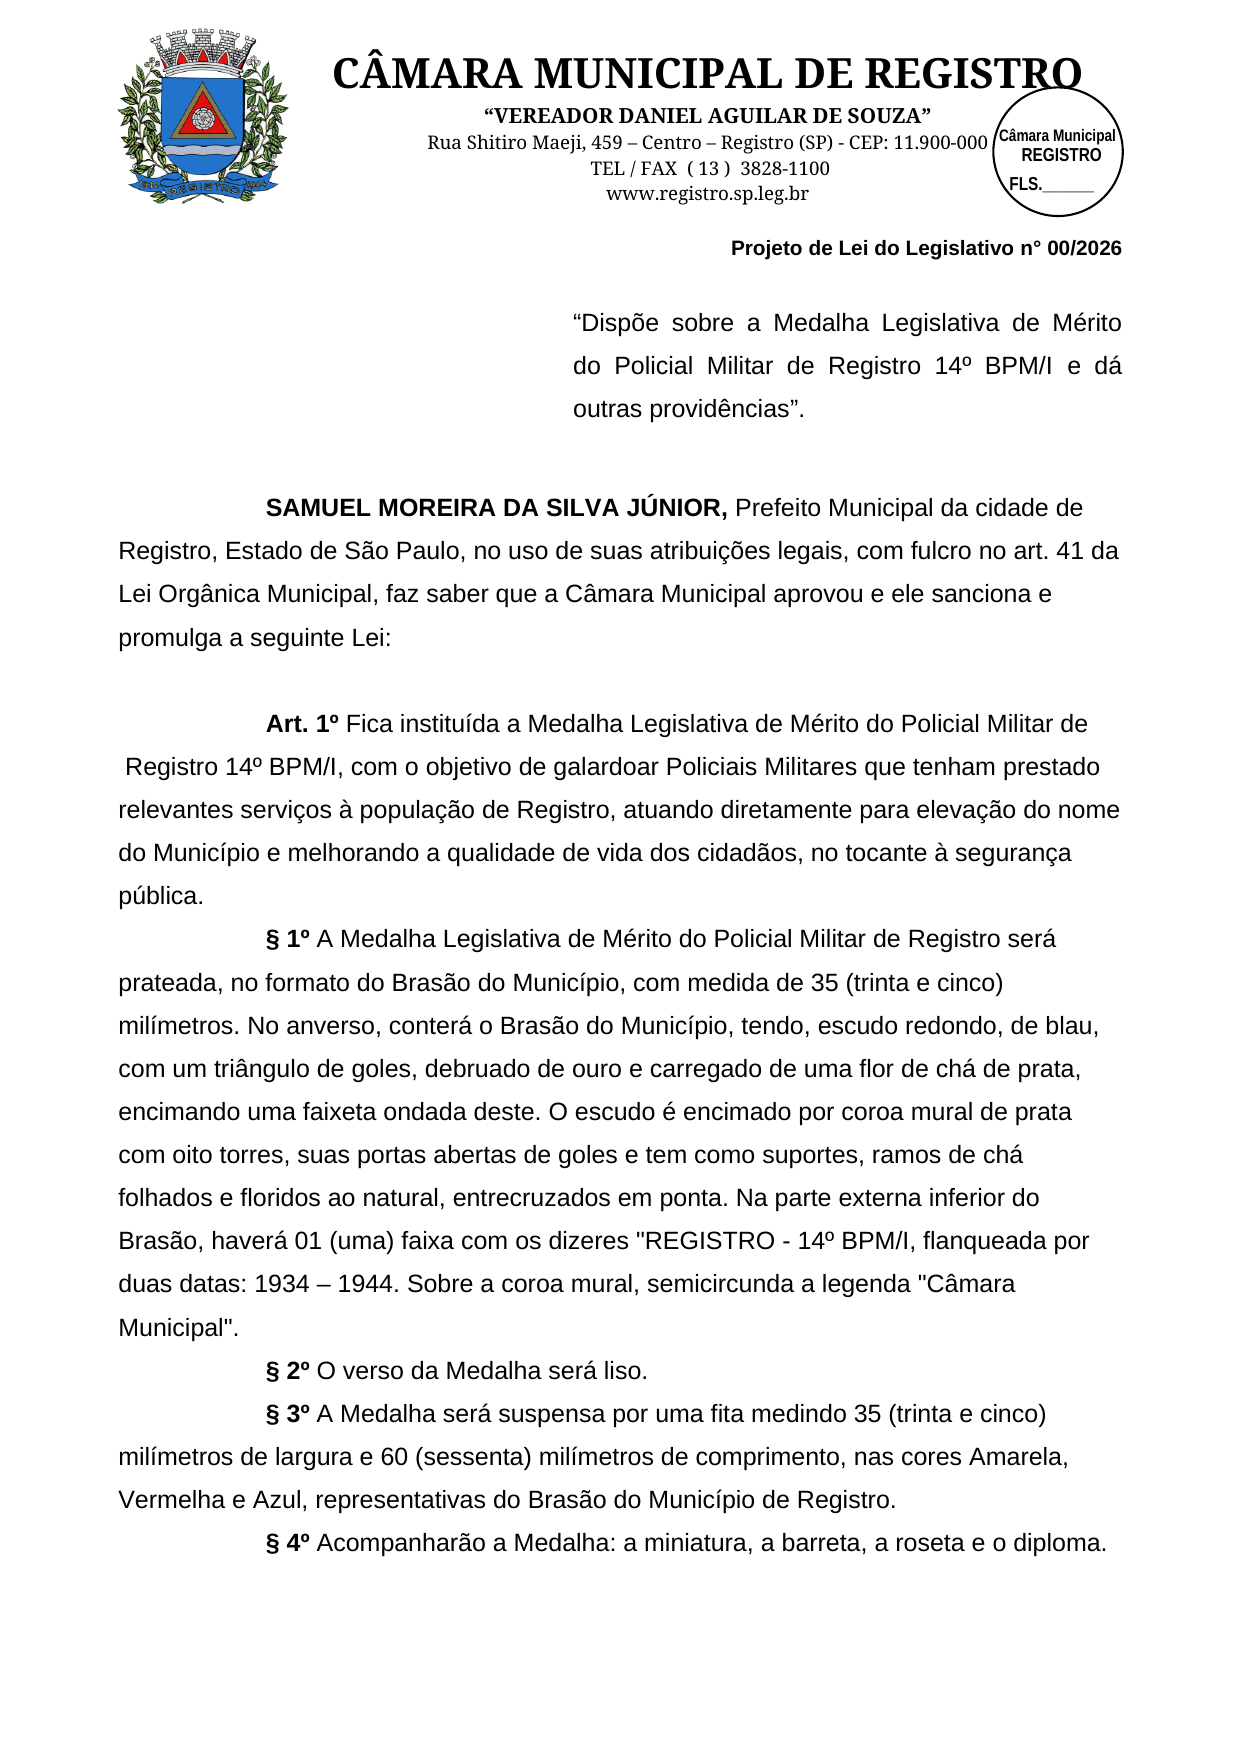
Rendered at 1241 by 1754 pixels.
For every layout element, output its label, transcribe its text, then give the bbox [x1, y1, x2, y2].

picture [113, 22, 293, 209]
text § 3º A Medalha será suspensa por uma fita medindo 35 (trinta e cinco) milímetros de largura e 60 (sessenta) milímetros de comprimento, nas cores Amarela, Vermelha e Azul, representativas do Brasão do Município de Registro. [118, 1399, 1122, 1514]
text SAMUEL MOREIRA DA SILVA JÚNIOR, Prefeito Municipal da cidade de Registro, Estado de São Paulo, no uso de suas atribuições legais, com fulcro no art. 41 da Lei Orgânica Municipal, faz saber que a Câmara Municipal aprovou e ele sanciona e promulga a seguinte Lei: [118, 493, 1122, 651]
text Art. 1º Fica instituída a Medalha Legislativa de Mérito do Policial Militar de [118, 666, 1122, 737]
text Projeto de Lei do Legislativo n° 00/2026 [118, 236, 1122, 260]
text § 4º Acompanharão a Medalha: a miniatura, a barreta, a roseta e o diploma. [118, 1528, 1122, 1557]
text Registro 14º BPM/I, com o objetivo de galardoar Policiais Militares que tenham prestado relevantes serviços à população de Registro, atuando diretamente para elevação do nome do Município e melhorando a qualidade de vida dos cidadãos, no tocante à segurança pública. § 1º A Medalha Legislativa de Mérito do Policial Militar de Registro será prateada, no formato do Brasão do Município, com medida de 35 (trinta e cinco) milímetros. No anverso, conterá o Brasão do Município, tendo, escudo redondo, de blau, com um triângulo de goles, debruado de ouro e carregado de uma flor de chá de prata, encimando uma faixeta ondada deste. O escudo é encimado por coroa mural de prata com oito torres, suas portas abertas de goles e tem como suportes, ramos de chá folhados e floridos ao natural, entrecruzados em ponta. Na parte externa inferior do Brasão, haverá 01 (uma) faixa com os dizeres "REGISTRO - 14º BPM/I, flanqueada por duas datas: 1934 – 1944. Sobre a coroa mural, semicircunda a legenda "Câmara Municipal". § 2º O verso da Medalha será liso. [118, 752, 1122, 1384]
text “Dispõe sobre a Medalha Legislativa de Mérito do Policial Militar de Registro 14º BPM/I e dá outras providências”. [573, 308, 1122, 423]
